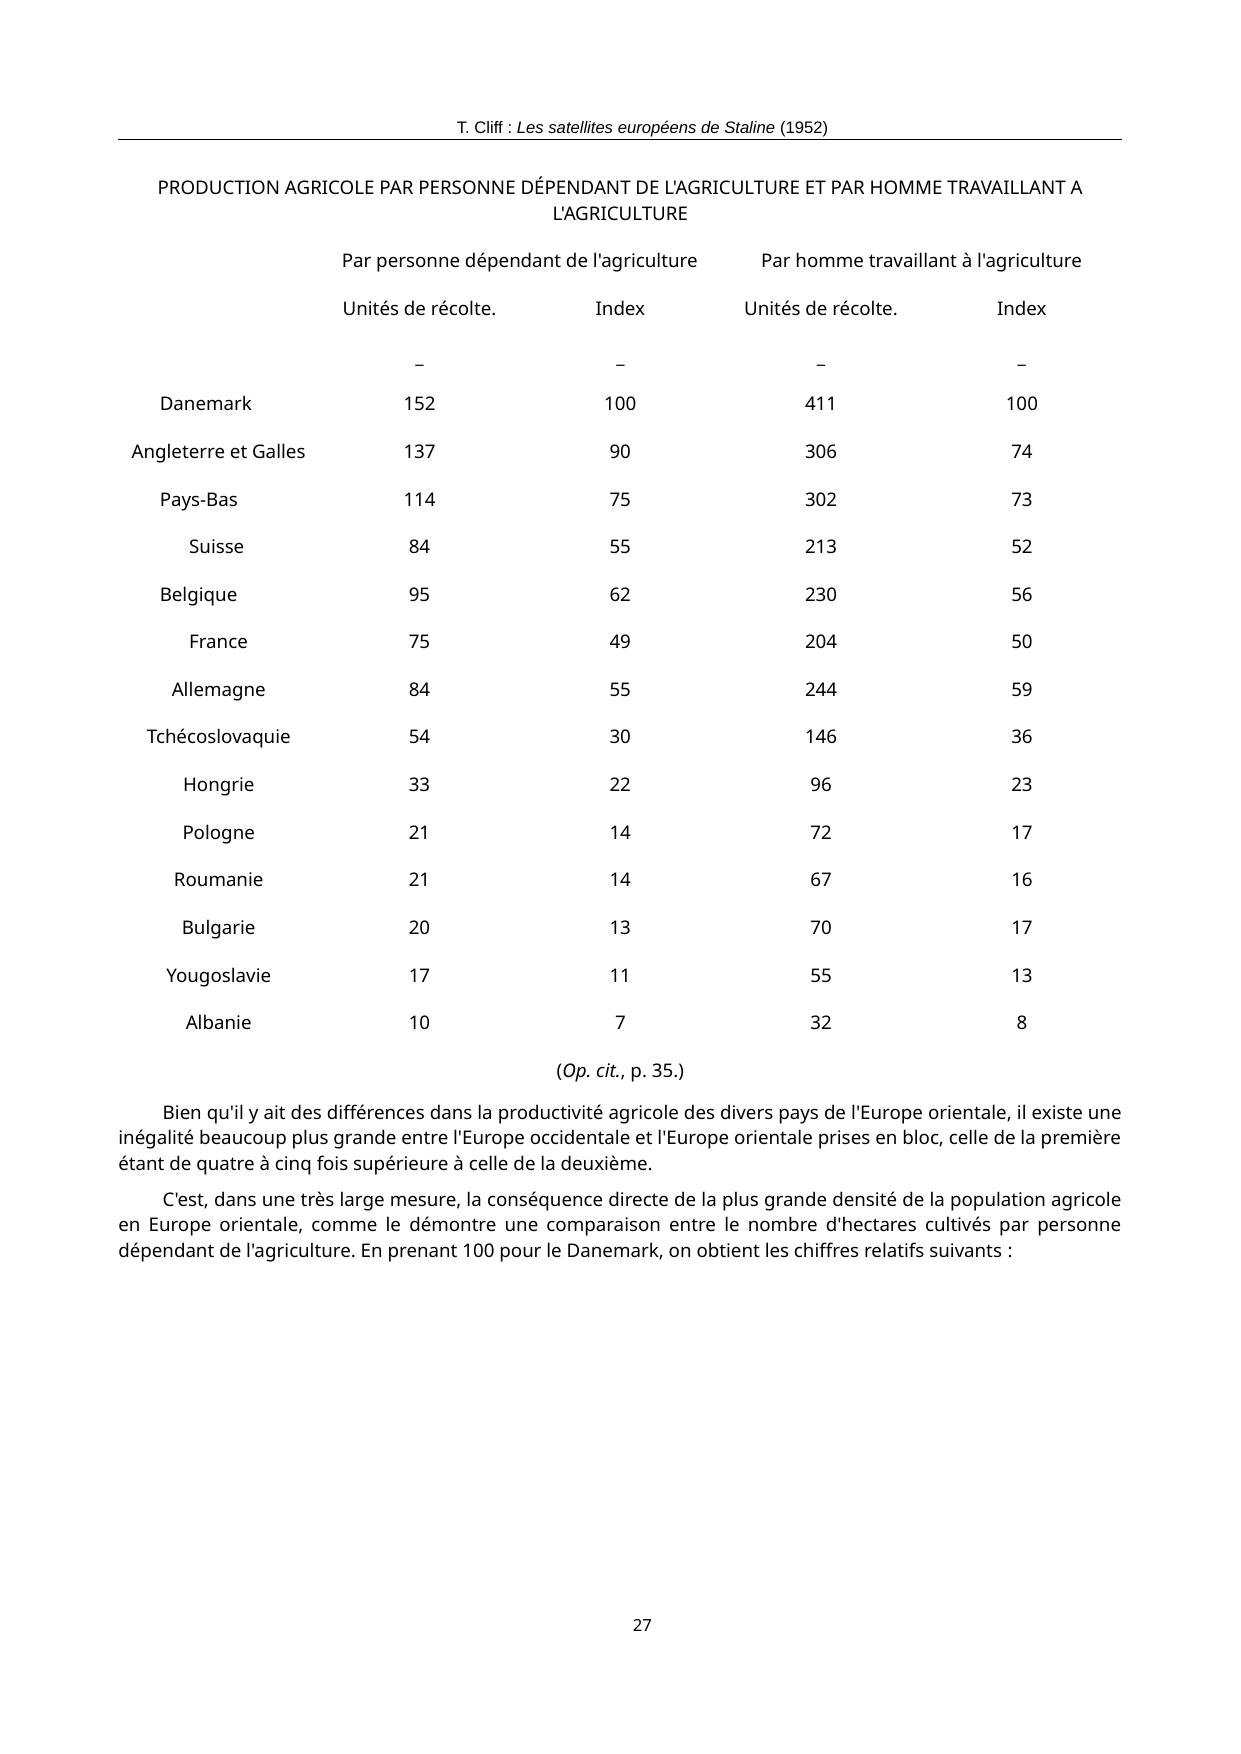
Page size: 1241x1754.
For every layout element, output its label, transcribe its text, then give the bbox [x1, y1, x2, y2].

table_cell _ [720, 337, 921, 385]
table_cell 33 [319, 766, 520, 813]
table_cell 70 [720, 909, 921, 956]
table_cell 20 [319, 909, 520, 956]
table_cell 213 [720, 528, 921, 575]
table_cell Par homme travaillant à l'agriculture [720, 242, 1122, 290]
table_cell Bulgarie [118, 909, 319, 956]
table_cell 54 [319, 718, 520, 766]
table_cell 23 [921, 766, 1122, 813]
table_cell 50 [921, 623, 1122, 671]
table_cell Pays-Bas [118, 480, 319, 528]
table_cell 114 [319, 480, 520, 528]
table_cell 90 [520, 433, 720, 480]
table_cell 146 [720, 718, 921, 766]
table_header PRODUCTION AGRICOLE PAR PERSONNE DÉPENDANT DE L'AGRICULTURE ET PAR HOMME TRAVAILLANT A L'AGRICULTURE [118, 169, 1122, 242]
text C'est, dans une très large mesure, la conséquence directe de la plus grande densité de la population agricole en Europe orientale, comme le démontre une comparaison entre le nombre d'hectares cultivés par personne dépendant de l'agriculture. En prenant 100 pour le Danemark, on obtient les chiffres relatifs suivants : [118, 1186, 1122, 1263]
table_cell 152 [319, 385, 520, 432]
table_cell 10 [319, 1004, 520, 1051]
table_cell _ [319, 337, 520, 385]
table_cell 17 [921, 813, 1122, 861]
table_cell _ [520, 337, 720, 385]
table_cell 72 [720, 813, 921, 861]
table_cell 55 [720, 956, 921, 1004]
table_cell 55 [520, 528, 720, 575]
table_cell 100 [520, 385, 720, 432]
table_cell 13 [921, 956, 1122, 1004]
table_cell Belgique [118, 575, 319, 623]
table_cell Pologne [118, 813, 319, 861]
table_cell 52 [921, 528, 1122, 575]
table_cell 84 [319, 528, 520, 575]
table_cell Hongrie [118, 766, 319, 813]
table_cell Index [921, 290, 1122, 337]
table_cell 204 [720, 623, 921, 671]
table_cell 75 [319, 623, 520, 671]
table_cell Danemark [118, 385, 319, 432]
table_cell 302 [720, 480, 921, 528]
table_cell 30 [520, 718, 720, 766]
table_cell 36 [921, 718, 1122, 766]
text Bien qu'il y ait des différences dans la productivité agricole des divers pays de l'Europe orientale, il existe une inégalité beaucoup plus grande entre l'Europe occidentale et l'Europe orientale prises en bloc, celle de la première étant de quatre à cinq fois supérieure à celle de la deuxième. [118, 1099, 1122, 1176]
table_cell 21 [319, 861, 520, 908]
table_cell France [118, 623, 319, 671]
table_cell Angleterre et Galles [118, 433, 319, 480]
table_cell Tchécoslovaquie [118, 718, 319, 766]
table_cell 100 [921, 385, 1122, 432]
table_cell 16 [921, 861, 1122, 908]
table_cell 73 [921, 480, 1122, 528]
table_cell Par personne dépendant de l'agriculture [319, 242, 720, 290]
table_cell 411 [720, 385, 921, 432]
table_cell [118, 337, 319, 385]
table_cell 32 [720, 1004, 921, 1051]
table_cell Unités de récolte. [720, 290, 921, 337]
table_cell 17 [921, 909, 1122, 956]
table_cell 13 [520, 909, 720, 956]
table_cell 22 [520, 766, 720, 813]
table_cell Allemagne [118, 671, 319, 718]
table_cell Yougoslavie [118, 956, 319, 1004]
table_cell 8 [921, 1004, 1122, 1051]
table_cell 21 [319, 813, 520, 861]
table_cell 96 [720, 766, 921, 813]
table_cell 11 [520, 956, 720, 1004]
table_cell Albanie [118, 1004, 319, 1051]
table_cell (Op. cit., p. 35.) [118, 1051, 1122, 1099]
table_cell 306 [720, 433, 921, 480]
table_cell 67 [720, 861, 921, 908]
table_cell 74 [921, 433, 1122, 480]
table_cell 59 [921, 671, 1122, 718]
table_cell 84 [319, 671, 520, 718]
table_cell 14 [520, 861, 720, 908]
table_cell [118, 242, 319, 290]
table_cell Index [520, 290, 720, 337]
table_cell 75 [520, 480, 720, 528]
table_cell Roumanie [118, 861, 319, 908]
table_cell Suisse [118, 528, 319, 575]
table_cell _ [921, 337, 1122, 385]
table_cell Unités de récolte. [319, 290, 520, 337]
table_cell 244 [720, 671, 921, 718]
table_cell 137 [319, 433, 520, 480]
table_cell [118, 290, 319, 337]
table_cell 62 [520, 575, 720, 623]
table_cell 56 [921, 575, 1122, 623]
table_cell 95 [319, 575, 520, 623]
table_cell 49 [520, 623, 720, 671]
table_cell 17 [319, 956, 520, 1004]
table_cell 14 [520, 813, 720, 861]
table_cell 230 [720, 575, 921, 623]
table_cell 55 [520, 671, 720, 718]
table_cell 7 [520, 1004, 720, 1051]
